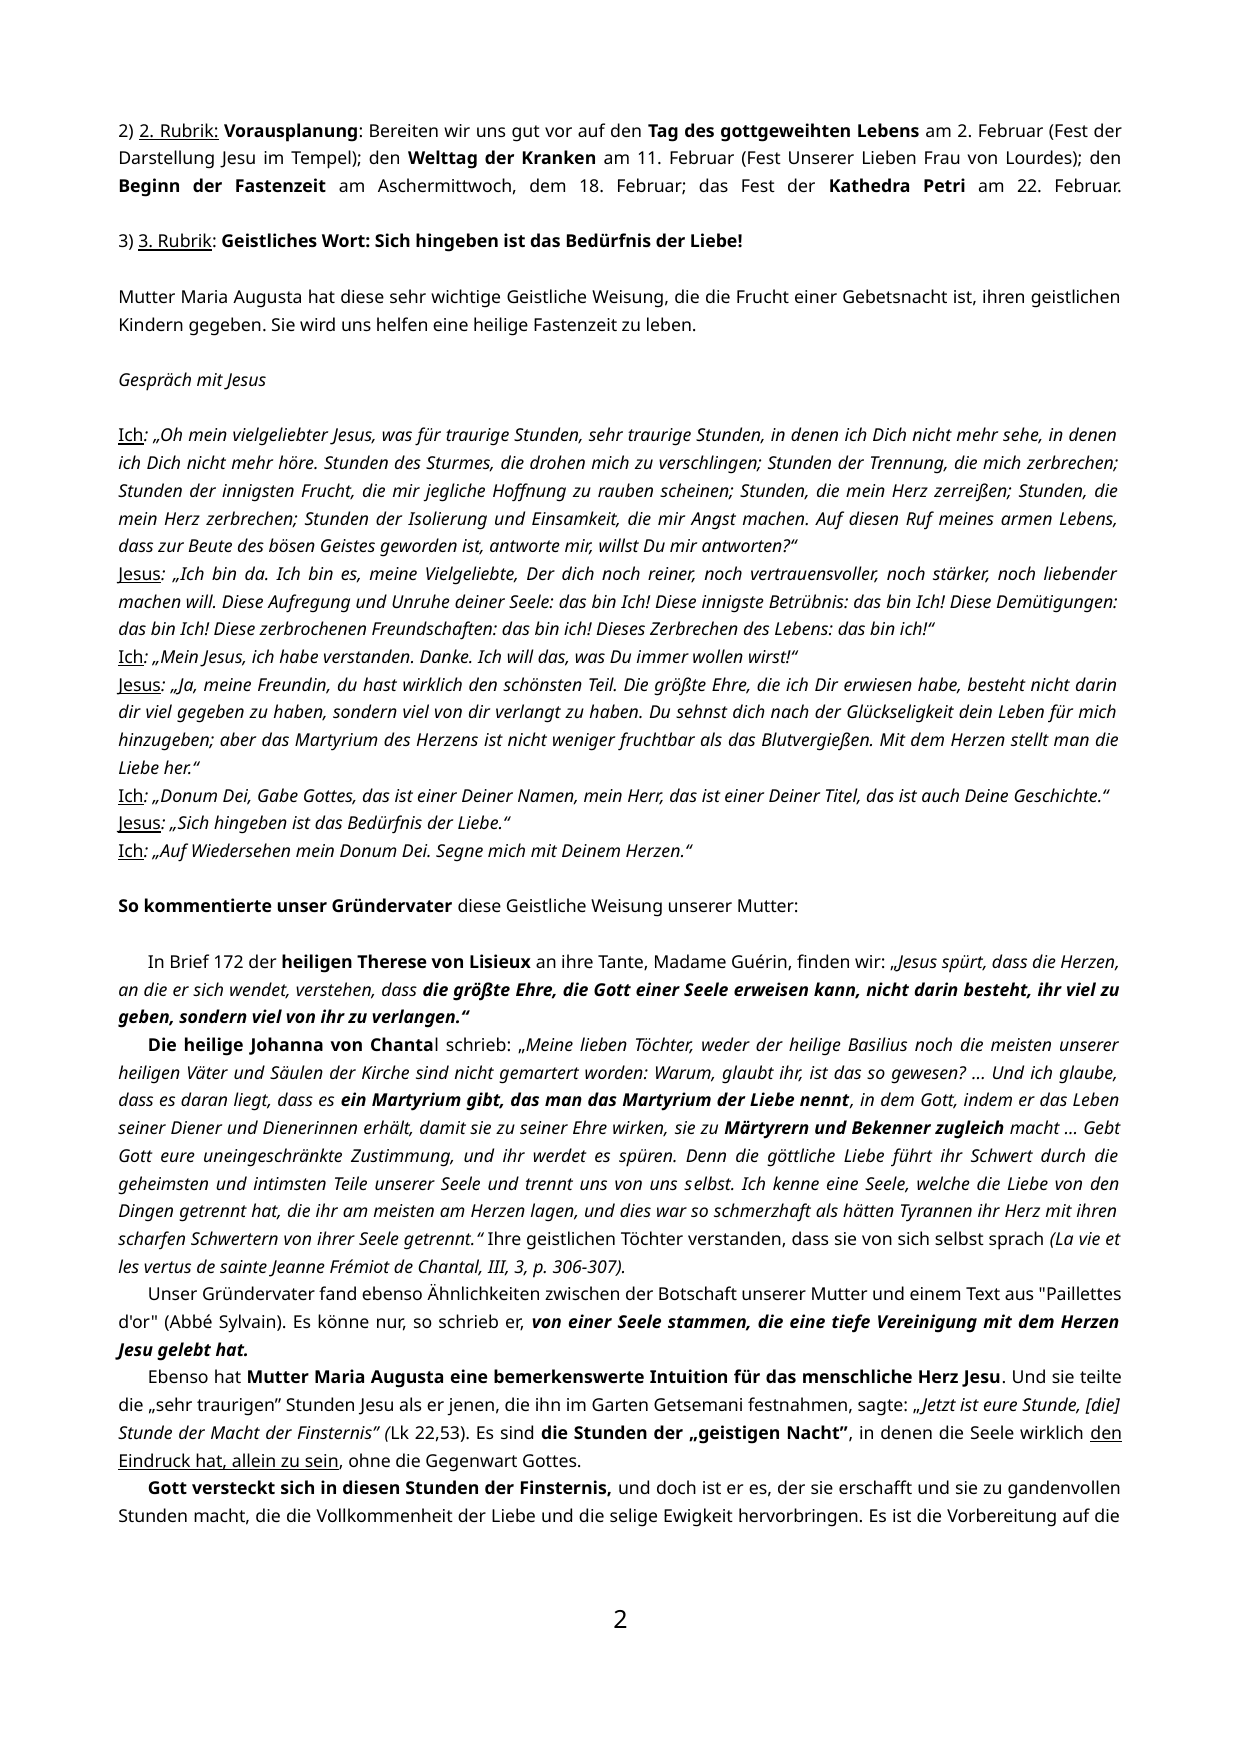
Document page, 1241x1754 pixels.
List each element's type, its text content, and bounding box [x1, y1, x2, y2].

text Gott versteckt sich in diesen Stunden der Finsternis, und doch ist er es, der sie erschafft und sie zu gandenvollen Stunden macht, die die Vollkommenheit der Liebe und die selige Ewigkeit hervorbringen. Es ist die Vorbereitung auf die [118, 1476, 1122, 1528]
text Ich: „Oh mein vielgeliebter Jesus, was für traurige Stunden, sehr traurige Stunden, in denen ich Dich nicht mehr sehe, in denen ich Dich nicht mehr höre. Stunden des Sturmes, die drohen mich zu verschlingen; Stunden der Trennung, die mich zerbrechen; Stunden der innigsten Frucht, die mir jegliche Hoffnung zu rauben scheinen; Stunden, die mein Herz zerreißen; Stunden, die mein Herz zerbrechen; Stunden der Isolierung und Einsamkeit, die mir Angst machen. Auf diesen Ruf meines armen Lebens, dass zur Beute des bösen Geistes geworden ist, antworte mir, willst Du mir antworten?“ [118, 423, 1122, 558]
text Ich: „Donum Dei, Gabe Gottes, das ist einer Deiner Namen, mein Herr, das ist einer Deiner Titel, das ist auch Deine Geschichte.“ [118, 783, 1122, 807]
text Mutter Maria Augusta hat diese sehr wichtige Geistliche Weisung, die die Frucht einer Gebetsnacht ist, ihren geistlichen Kindern gegeben. Sie wird uns helfen eine heilige Fastenzeit zu leben. [118, 284, 1122, 336]
text So kommentierte unser Gründervater diese Geistliche Weisung unserer Mutter: [118, 894, 1122, 918]
text Gespräch mit Jesus [118, 367, 1122, 392]
text Jesus: „Ja, meine Freundin, du hast wirklich den schönsten Teil. Die größte Ehre, die ich Dir erwiesen habe, besteht nicht darin dir viel gegeben zu haben, sondern viel von dir verlangt zu haben. Du sehnst dich nach der Glückseligkeit dein Leben für mich hinzugeben; aber das Martyrium des Herzens ist nicht weniger fruchtbar als das Blutvergießen. Mit dem Herzen stellt man die Liebe her.“ [118, 672, 1122, 779]
text Ebenso hat Mutter Maria Augusta eine bemerkenswerte Intuition für das menschliche Herz Jesu. Und sie teilte die „sehr traurigen” Stunden Jesu als er jenen, die ihn im Garten Getsemani festnahmen, sagte: „Jetzt ist eure Stunde, [die] Stunde der Macht der Finsternis” (Lk 22,53). Es sind die Stunden der „geistigen Nacht”, in denen die Seele wirklich den Eindruck hat, allein zu sein, ohne die Gegenwart Gottes. [118, 1365, 1122, 1472]
text Unser Gründervater fand ebenso Ähnlichkeiten zwischen der Botschaft unserer Mutter und einem Text aus "Paillettes d'or" (Abbé Sylvain). Es könne nur, so schrieb er, von einer Seele stammen, die eine tiefe Vereinigung mit dem Herzen Jesu gelebt hat. [118, 1282, 1122, 1361]
text Ich: „Mein Jesus, ich habe verstanden. Danke. Ich will das, was Du immer wollen wirst!“ [118, 644, 1122, 669]
text Jesus: „Sich hingeben ist das Bedürfnis der Liebe.“ [118, 811, 1122, 835]
text In Brief 172 der heiligen Therese von Lisieux an ihre Tante, Madame Guérin, finden wir: „Jesus spürt, dass die Herzen, an die er sich wendet, verstehen, dass die größte Ehre, die Gott einer Seele erweisen kann, nicht darin besteht, ihr viel zu geben, sondern viel von ihr zu verlangen.“ [118, 949, 1122, 1029]
text Ich: „Auf Wiedersehen mein Donum Dei. Segne mich mit Deinem Herzen.“ [118, 838, 1122, 863]
text 2) 2. Rubrik: Vorausplanung: Bereiten wir uns gut vor auf den Tag des gottgeweihten Lebens am 2. Februar (Fest der Darstellung Jesu im Tempel); den Welttag der Kranken am 11. Februar (Fest Unserer Lieben Frau von Lourdes); den Beginn der Fastenzeit am Aschermittwoch, dem 18. Februar; das Fest der Kathedra Petri am 22. Februar. 3) 3. Rubrik: Geistliches Wort: Sich hingeben ist das Bedürfnis der Liebe! [118, 118, 1122, 253]
text Jesus: „Ich bin da. Ich bin es, meine Vielgeliebte, Der dich noch reiner, noch vertrauensvoller, noch stärker, noch liebender machen will. Diese Aufregung und Unruhe deiner Seele: das bin Ich! Diese innigste Betrübnis: das bin Ich! Diese Demütigungen: das bin Ich! Diese zerbrochenen Freundschaften: das bin ich! Dieses Zerbrechen des Lebens: das bin ich!“ [118, 561, 1122, 641]
text Die heilige Johanna von Chantal schrieb: „Meine lieben Töchter, weder der heilige Basilius noch die meisten unserer heiligen Väter und Säulen der Kirche sind nicht gemartert worden: Warum, glaubt ihr, ist das so gewesen? ... Und ich glaube, dass es daran liegt, dass es ein Martyrium gibt, das man das Martyrium der Liebe nennt, in dem Gott, indem er das Leben seiner Diener und Dienerinnen erhält, damit sie zu seiner Ehre wirken, sie zu Märtyrern und Bekenner zugleich macht ... Gebt Gott eure uneingeschränkte Zustimmung, und ihr werdet es spüren. Denn die göttliche Liebe führt ihr Schwert durch die geheimsten und intimsten Teile unserer Seele und trennt uns von uns selbst. Ich kenne eine Seele, welche die Liebe von den Dingen getrennt hat, die ihr am meisten am Herzen lagen, und dies war so schmerzhaft als hätten Tyrannen ihr Herz mit ihren scharfen Schwertern von ihrer Seele getrennt.“ Ihre geistlichen Töchter verstanden, dass sie von sich selbst sprach (La vie et les vertus de sainte Jeanne Frémiot de Chantal, III, 3, p. 306-307). [118, 1032, 1122, 1278]
